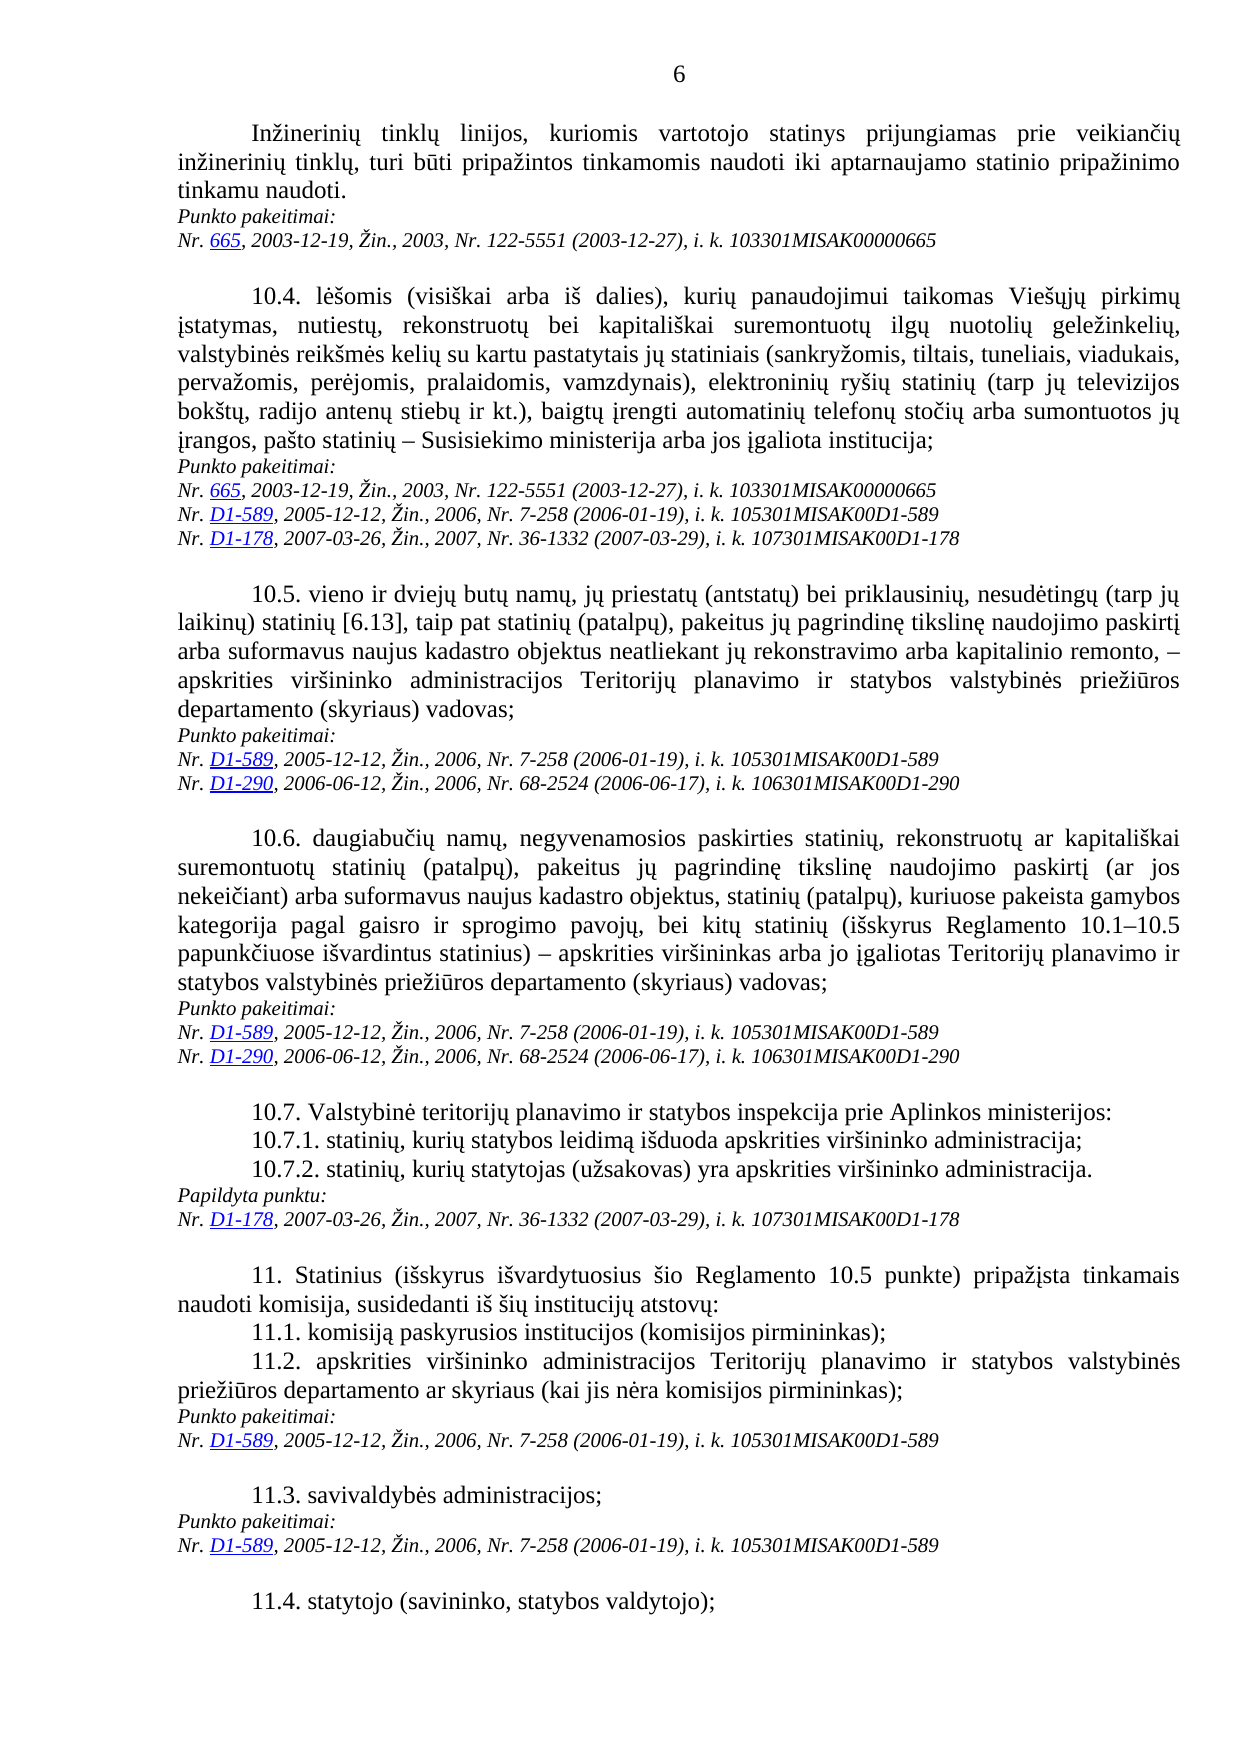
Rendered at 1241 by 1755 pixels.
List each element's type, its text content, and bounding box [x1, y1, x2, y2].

text Nr. D1-589, 2005-12-12, Žin., 2006, Nr. 7-258 (2006-01-19), i. k. 105301MISAK00D1-589 [177, 747, 1181, 771]
text Nr. D1-290, 2006-06-12, Žin., 2006, Nr. 68-2524 (2006-06-17), i. k. 106301MISAK00D1-290 [177, 771, 1181, 795]
text Nr. 665, 2003-12-19, Žin., 2003, Nr. 122-5551 (2003-12-27), i. k. 103301MISAK00000665 [177, 478, 1181, 502]
text Nr. 665, 2003-12-19, Žin., 2003, Nr. 122-5551 (2003-12-27), i. k. 103301MISAK00000665 [177, 228, 1181, 252]
text Punkto pakeitimai: [177, 1404, 1181, 1428]
text Nr. D1-290, 2006-06-12, Žin., 2006, Nr. 68-2524 (2006-06-17), i. k. 106301MISAK00D1-290 [177, 1044, 1181, 1068]
text 11.4. statytojo (savininko, statybos valdytojo); [177, 1586, 1181, 1615]
text 10.7. Valstybinė teritorijų planavimo ir statybos inspekcija prie Aplinkos ministerijos: [177, 1097, 1181, 1126]
text Nr. D1-178, 2007-03-26, Žin., 2007, Nr. 36-1332 (2007-03-29), i. k. 107301MISAK00D1-178 [177, 526, 1181, 550]
text Nr. D1-589, 2005-12-12, Žin., 2006, Nr. 7-258 (2006-01-19), i. k. 105301MISAK00D1-589 [177, 1020, 1181, 1044]
text 10.5. vieno ir dviejų butų namų, jų priestatų (antstatų) bei priklausinių, nesudėtingų (tarp jų laikinų) statinių [6.13], taip pat statinių (patalpų), pakeitus jų pagrindinę tikslinę naudojimo paskirtį arba suformavus naujus kadastro objektus neatliekant jų rekonstravimo arba kapitalinio remonto, – apskrities viršininko administracijos Teritorijų planavimo ir statybos valstybinės priežiūros departamento (skyriaus) vadovas; [177, 579, 1181, 722]
text Punkto pakeitimai: [177, 454, 1181, 478]
text Inžinerinių tinklų linijos, kuriomis vartotojo statinys prijungiamas prie veikiančių inžinerinių tinklų, turi būti pripažintos tinkamomis naudoti iki aptarnaujamo statinio pripažinimo tinkamu naudoti. [177, 118, 1181, 204]
text 10.7.1. statinių, kurių statybos leidimą išduoda apskrities viršininko administracija; [177, 1126, 1181, 1154]
text 10.7.2. statinių, kurių statytojas (užsakovas) yra apskrities viršininko administracija. [177, 1154, 1181, 1183]
text 10.6. daugiabučių namų, negyvenamosios paskirties statinių, rekonstruotų ar kapitališkai suremontuotų statinių (patalpų), pakeitus jų pagrindinę tikslinę naudojimo paskirtį (ar jos nekeičiant) arba suformavus naujus kadastro objektus, statinių (patalpų), kuriuose pakeista gamybos kategorija pagal gaisro ir sprogimo pavojų, bei kitų statinių (išskyrus Reglamento 10.1–10.5 papunkčiuose išvardintus statinius) – apskrities viršininkas arba jo įgaliotas Teritorijų planavimo ir statybos valstybinės priežiūros departamento (skyriaus) vadovas; [177, 823, 1181, 996]
text Punkto pakeitimai: [177, 1509, 1181, 1533]
text 11.2. apskrities viršininko administracijos Teritorijų planavimo ir statybos valstybinės priežiūros departamento ar skyriaus (kai jis nėra komisijos pirmininkas); [177, 1346, 1181, 1404]
text Nr. D1-589, 2005-12-12, Žin., 2006, Nr. 7-258 (2006-01-19), i. k. 105301MISAK00D1-589 [177, 1533, 1181, 1557]
text Punkto pakeitimai: [177, 204, 1181, 228]
text 11.3. savivaldybės administracijos; [177, 1481, 1181, 1509]
text 10.4. lėšomis (visiškai arba iš dalies), kurių panaudojimui taikomas Viešųjų pirkimų įstatymas, nutiestų, rekonstruotų bei kapitališkai suremontuotų ilgų nuotolių geležinkelių, valstybinės reikšmės kelių su kartu pastatytais jų statiniais (sankryžomis, tiltais, tuneliais, viadukais, pervažomis, perėjomis, pralaidomis, vamzdynais), elektroninių ryšių statinių (tarp jų televizijos bokštų, radijo antenų stiebų ir kt.), baigtų įrengti automatinių telefonų stočių arba sumontuotos jų įrangos, pašto statinių – Susisiekimo ministerija arba jos įgaliota institucija; [177, 281, 1181, 454]
text Nr. D1-178, 2007-03-26, Žin., 2007, Nr. 36-1332 (2007-03-29), i. k. 107301MISAK00D1-178 [177, 1207, 1181, 1231]
text Punkto pakeitimai: [177, 996, 1181, 1020]
text Nr. D1-589, 2005-12-12, Žin., 2006, Nr. 7-258 (2006-01-19), i. k. 105301MISAK00D1-589 [177, 1428, 1181, 1452]
text 11. Statinius (išskyrus išvardytuosius šio Reglamento 10.5 punkte) pripažįsta tinkamais naudoti komisija, susidedanti iš šių institucijų atstovų: [177, 1260, 1181, 1317]
text Punkto pakeitimai: [177, 722, 1181, 747]
text Nr. D1-589, 2005-12-12, Žin., 2006, Nr. 7-258 (2006-01-19), i. k. 105301MISAK00D1-589 [177, 502, 1181, 526]
text Papildyta punktu: [177, 1183, 1181, 1207]
text 11.1. komisiją paskyrusios institucijos (komisijos pirmininkas); [177, 1317, 1181, 1346]
